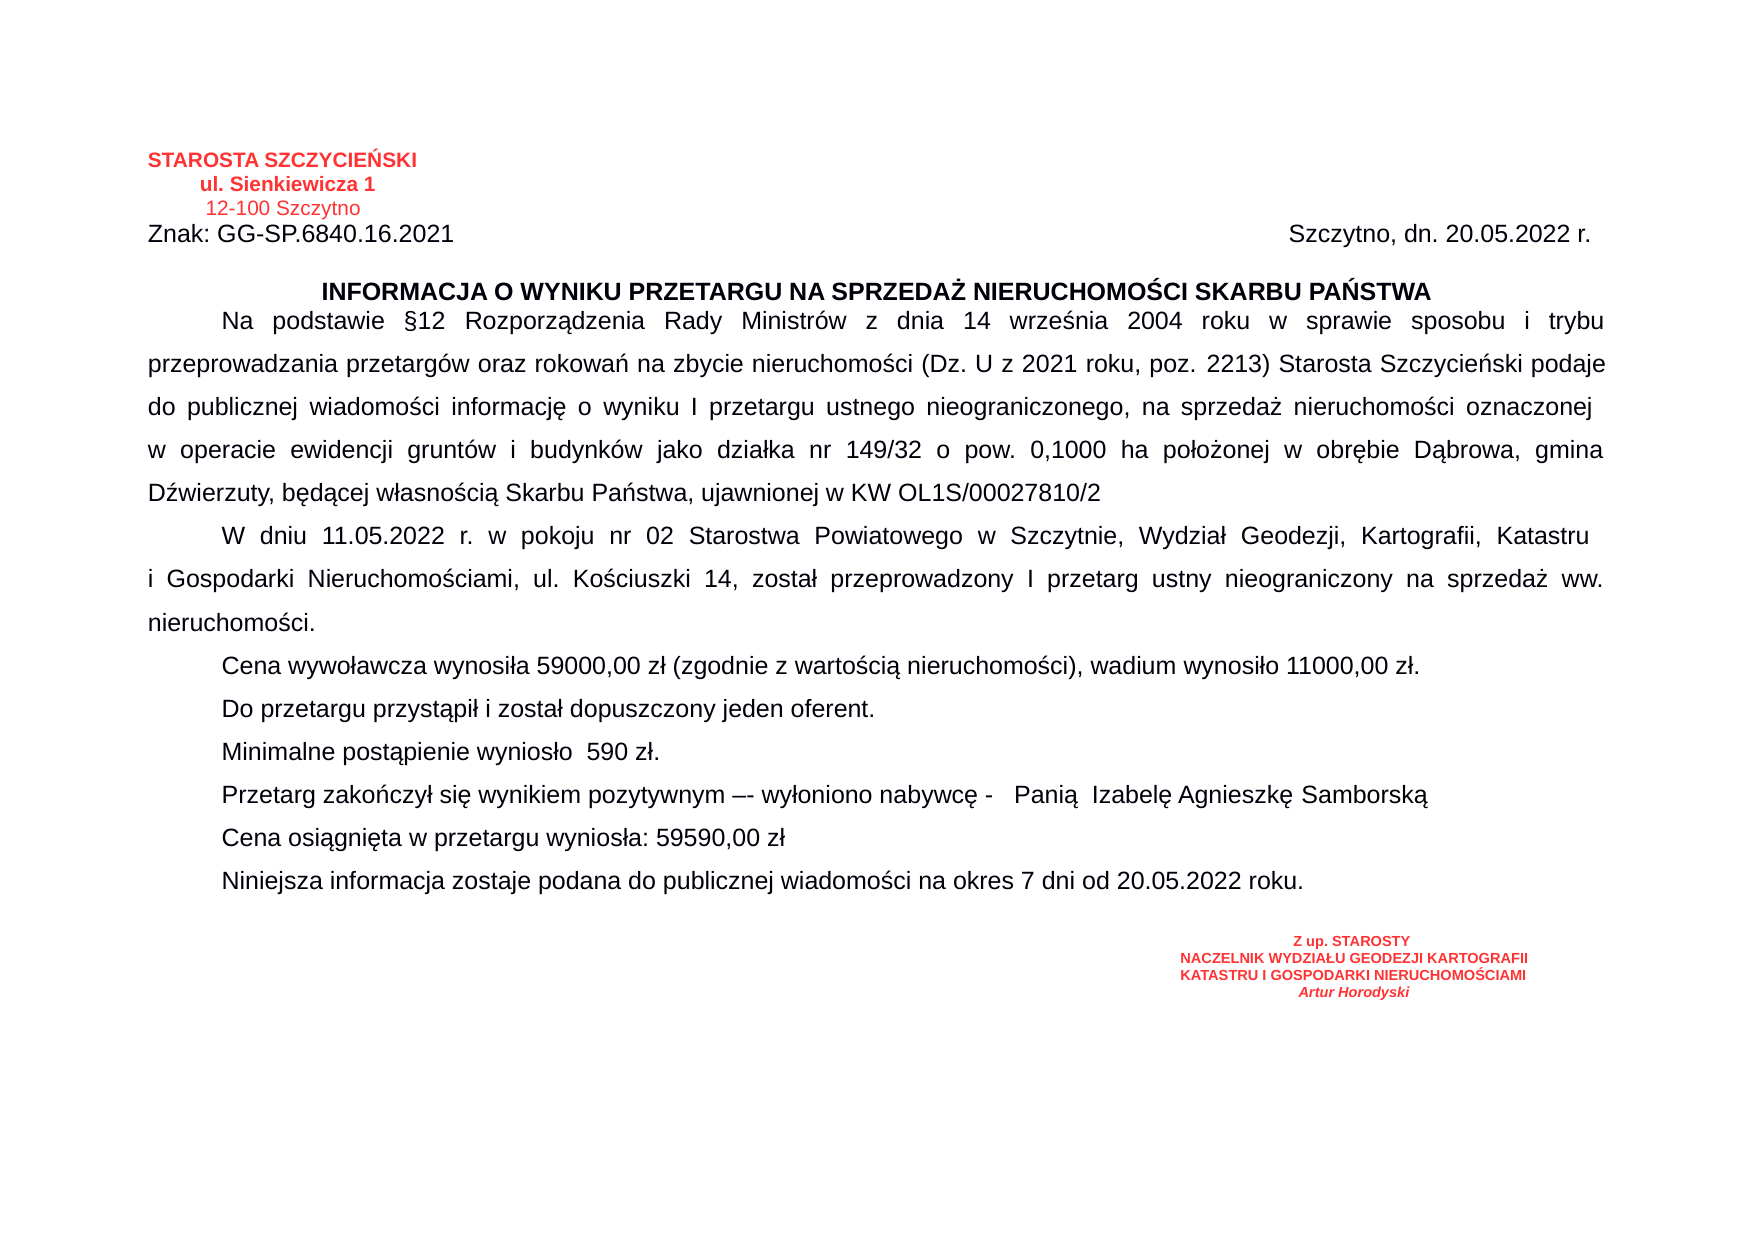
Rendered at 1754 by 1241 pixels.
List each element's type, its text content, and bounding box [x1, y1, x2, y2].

text Minimalne postąpienie wyniosło 590 zł. [148, 737, 1606, 766]
text STAROSTA SZCZYCIEŃSKI [148, 148, 1606, 172]
text INFORMACJA O WYNIKU PRZETARGU NA SPRZEDAŻ NIERUCHOMOŚCI SKARBU PAŃSTWA [148, 277, 1606, 306]
text KATASTRU I GOSPODARKI NIERUCHOMOŚCIAMI [148, 967, 1606, 984]
text NACZELNIK WYDZIAŁU GEODEZJI KARTOGRAFII [148, 950, 1606, 967]
text ul. Sienkiewicza 1 [148, 172, 1606, 196]
text Znak: GG-SP.6840.16.2021 Szczytno, dn. 20.05.2022 r. [148, 219, 1606, 248]
text 12-100 Szczytno [148, 196, 1606, 219]
text Niniejsza informacja zostaje podana do publicznej wiadomości na okres 7 dni od 20.05.2022 roku. [148, 866, 1606, 895]
text W dniu 11.05.2022 r. w pokoju nr 02 Starostwa Powiatowego w Szczytnie, Wydział Geodezji, Kartografii, Katastru i Gospodarki Nieruchomościami, ul. Kościuszki 14, został przeprowadzony I przetarg ustny nieograniczony na sprzedaż ww. nieruchomości. [148, 521, 1606, 636]
text Artur Horodyski [148, 984, 1606, 1001]
text Na podstawie §12 Rozporządzenia Rady Ministrów z dnia 14 września 2004 roku w sprawie sposobu i trybu przeprowadzania przetargów oraz rokowań na zbycie nieruchomości (Dz. U z 2021 roku, poz. 2213) Starosta Szczycieński podaje do publicznej wiadomości informację o wyniku I przetargu ustnego nieograniczonego, na sprzedaż nieruchomości oznaczonej w operacie ewidencji gruntów i budynków jako działka nr 149/32 o pow. 0,1000 ha położonej w obrębie Dąbrowa, gmina Dźwierzuty, będącej własnością Skarbu Państwa, ujawnionej w KW OL1S/00027810/2 [148, 306, 1606, 507]
text Cena wywoławcza wynosiła 59000,00 zł (zgodnie z wartością nieruchomości), wadium wynosiło 11000,00 zł. [148, 651, 1606, 679]
text Do przetargu przystąpił i został dopuszczony jeden oferent. [148, 694, 1606, 723]
text Z up. STAROSTY [148, 930, 1606, 950]
text Cena osiągnięta w przetargu wyniosła: 59590,00 zł [148, 823, 1606, 852]
text Przetarg zakończył się wynikiem pozytywnym –- wyłoniono nabywcę - Panią Izabelę Agnieszkę Samborską [148, 780, 1606, 809]
